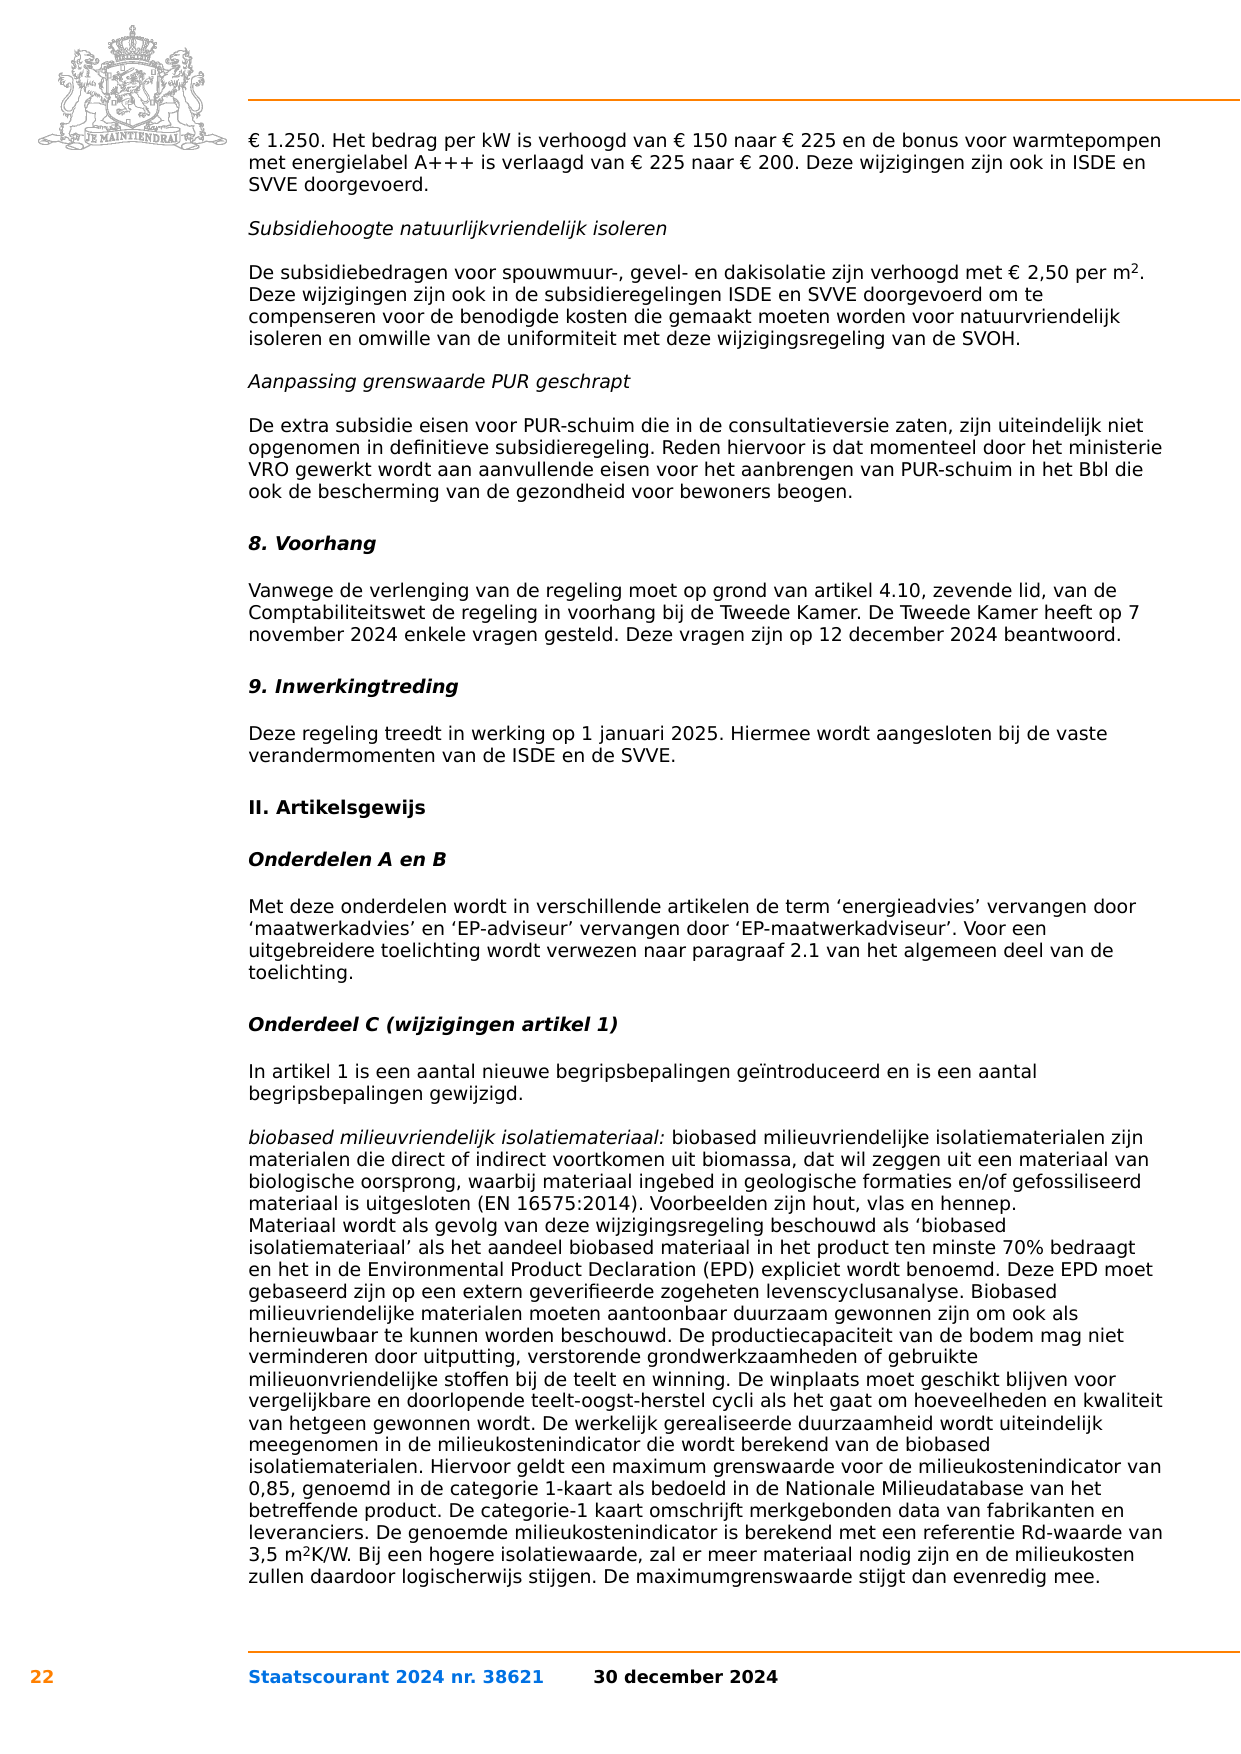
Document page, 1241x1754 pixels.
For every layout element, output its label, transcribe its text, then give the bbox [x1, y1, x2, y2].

text Deze regeling treedt in werking op 1 januari 2025. Hiermee wordt aangesloten bij de vaste verandermomenten van de ISDE en de SVVE. [248, 723, 1163, 767]
subtitle Onderdelen A en B [248, 849, 1163, 871]
subtitle Onderdeel C (wijzigingen artikel 1) [248, 1014, 1163, 1036]
text biobased milieuvriendelijk isolatiemateriaal: biobased milieuvriendelijke isolatiematerialen zijn materialen die direct of indirect voortkomen uit biomassa, dat wil zeggen uit een materiaal van biologische oorsprong, waarbij materiaal ingebed in geologische formaties en/of gefossiliseerd materiaal is uitgesloten (EN 16575:2014). Voorbeelden zijn hout, vlas en hennep. [248, 1127, 1163, 1214]
text In artikel 1 is een aantal nieuwe begripsbepalingen geïntroduceerd en is een aantal begripsbepalingen gewijzigd. [248, 1061, 1163, 1105]
text De extra subsidie eisen voor PUR-schuim die in de consultatieversie zaten, zijn uiteindelijk niet opgenomen in definitieve subsidieregeling. Reden hiervoor is dat momenteel door het ministerie VRO gewerkt wordt aan aanvullende eisen voor het aanbrengen van PUR-schuim in het Bbl die ook de bescherming van de gezondheid voor bewoners beogen. [248, 415, 1163, 503]
picture [38, 25, 227, 150]
text € 1.250. Het bedrag per kW is verhoogd van € 150 naar € 225 en de bonus voor warmtepompen met energielabel A+++ is verlaagd van € 225 naar € 200. Deze wijzigingen zijn ook in ISDE en SVVE doorgevoerd. [248, 130, 1163, 196]
subtitle 9. Inwerkingtreding [248, 676, 1163, 698]
text De subsidiebedragen voor spouwmuur-, gevel- en dakisolatie zijn verhoogd met € 2,50 per m2. Deze wijzigingen zijn ook in de subsidieregelingen ISDE en SVVE doorgevoerd om te compenseren voor de benodigde kosten die gemaakt moeten worden voor natuurvriendelijk isoleren en omwille van de uniformiteit met deze wijzigingsregeling van de SVOH. [248, 262, 1163, 349]
text Materiaal wordt als gevolg van deze wijzigingsregeling beschouwd als ‘biobased isolatiemateriaal’ als het aandeel biobased materiaal in het product ten minste 70% bedraagt en het in de Environmental Product Declaration (EPD) expliciet wordt benoemd. Deze EPD moet gebaseerd zijn op een extern geverifieerde zogeheten levenscyclusanalyse. Biobased milieuvriendelijke materialen moeten aantoonbaar duurzaam gewonnen zijn om ook als hernieuwbaar te kunnen worden beschouwd. De productiecapaciteit van de bodem mag niet verminderen door uitputting, verstorende grondwerkzaamheden of gebruikte milieuonvriendelijke stoffen bij de teelt en winning. De winplaats moet geschikt blijven voor vergelijkbare en doorlopende teelt-oogst-herstel cycli als het gaat om hoeveelheden en kwaliteit van hetgeen gewonnen wordt. De werkelijk gerealiseerde duurzaamheid wordt uiteindelijk meegenomen in de milieukostenindicator die wordt berekend van de biobased isolatiematerialen. Hiervoor geldt een maximum grenswaarde voor de milieukostenindicator van 0,85, genoemd in de categorie 1-kaart als bedoeld in de Nationale Milieudatabase van het betreffende product. De categorie-1 kaart omschrijft merkgebonden data van fabrikanten en leveranciers. De genoemde milieukostenindicator is berekend met een referentie Rd-waarde van 3,5 m2K/W. Bij een hogere isolatiewaarde, zal er meer materiaal nodig zijn en de milieukosten zullen daardoor logischerwijs stijgen. De maximumgrenswaarde stijgt dan evenredig mee. [248, 1214, 1163, 1588]
subtitle Subsidiehoogte natuurlijkvriendelijk isoleren [248, 218, 1163, 240]
subtitle Aanpassing grenswaarde PUR geschrapt [248, 371, 1163, 393]
subtitle 8. Voorhang [248, 533, 1163, 555]
subtitle II. Artikelsgewijs [248, 797, 1163, 819]
text Met deze onderdelen wordt in verschillende artikelen de term ‘energieadvies’ vervangen door ‘maatwerkadvies’ en ‘EP-adviseur’ vervangen door ‘EP-maatwerkadviseur’. Voor een uitgebreidere toelichting wordt verwezen naar paragraaf 2.1 van het algemeen deel van de toelichting. [248, 896, 1163, 984]
text Vanwege de verlenging van de regeling moet op grond van artikel 4.10, zevende lid, van de Comptabiliteitswet de regeling in voorhang bij de Tweede Kamer. De Tweede Kamer heeft op 7 november 2024 enkele vragen gesteld. Deze vragen zijn op 12 december 2024 beantwoord. [248, 580, 1163, 646]
